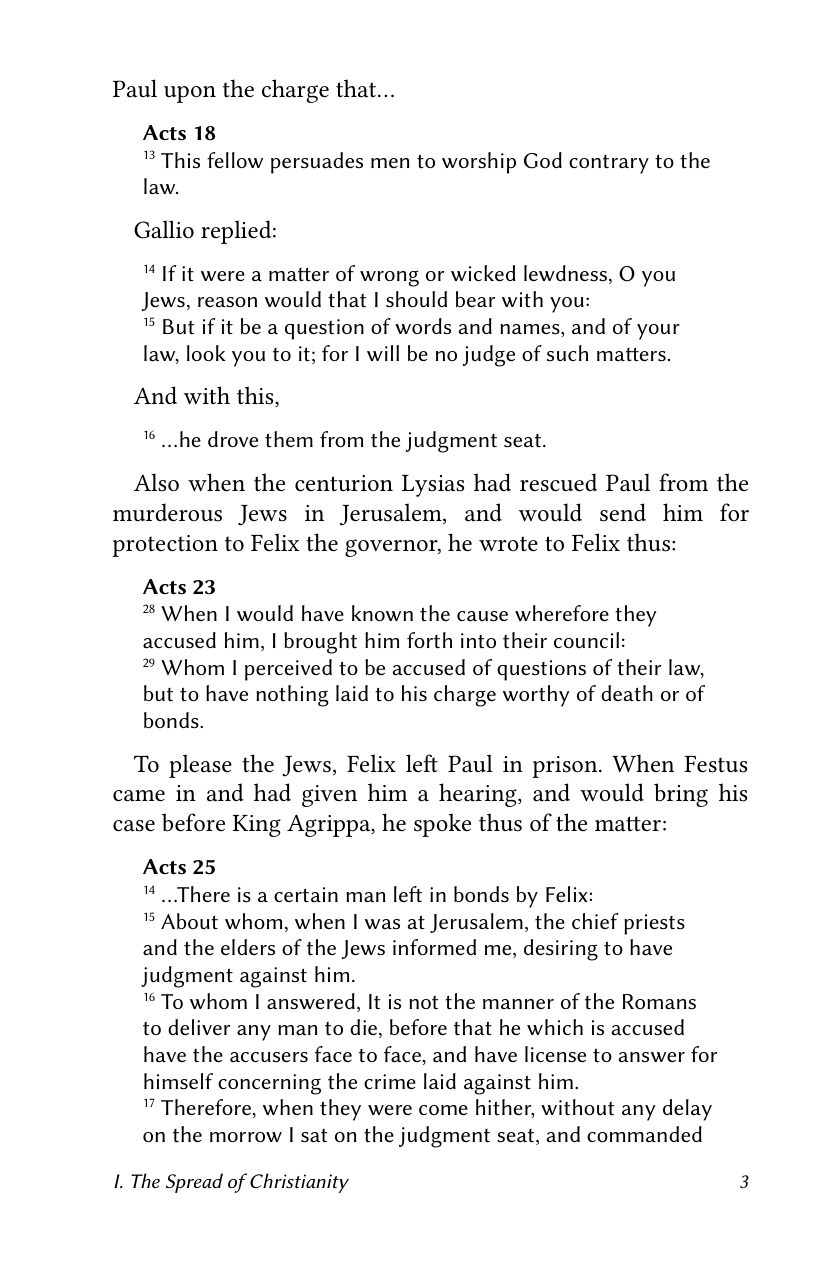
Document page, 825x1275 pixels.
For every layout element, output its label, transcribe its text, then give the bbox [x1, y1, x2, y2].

text 15 But if it be a question of words and names, and of your law, look you to it; for I will be no judge of such matters. [142, 314, 720, 367]
text 14 If it were a matter of wrong or wicked lewdness, O you Jews, reason would that I should bear with you: [142, 261, 720, 313]
text And with this, [112, 382, 750, 411]
text 28 When I would have known the cause wherefore they accused him, I brought him forth into their council: [142, 601, 720, 654]
text 17 Therefore, when they were come hither, without any delay on the morrow I sat on the judgment seat, and commanded [142, 1095, 720, 1148]
text Acts 23 [142, 574, 750, 600]
text 16 To whom I answered, It is not the manner of the Romans to deliver any man to die, before that he which is accused have the accusers face to face, and have license to answer for himself concerning the crime laid against him. [142, 988, 720, 1095]
text Gallio replied: [112, 216, 750, 244]
text Acts 25 [142, 854, 750, 880]
text 15 About whom, when I was at Jerusalem, the chief priests and the elders of the Jews informed me, desiring to have judgment against him. [142, 908, 720, 988]
text Paul upon the charge that... [112, 75, 750, 103]
text 16 ...he drove them from the judgment seat. [142, 427, 720, 453]
text Acts 18 [142, 120, 750, 146]
text To please the Jews, Felix left Paul in prison. When Festus came in and had given him a hearing, and would bring his case before King Agrippa, he spoke thus of the matter: [112, 749, 750, 838]
text 14 ...There is a certain man left in bonds by Felix: [142, 882, 720, 908]
text 29 Whom I perceived to be accused of questions of their law, but to have nothing laid to his charge worthy of death or of bonds. [142, 654, 720, 734]
text 13 This fellow persuades men to worship God contrary to the law. [142, 147, 720, 200]
text Also when the centurion Lysias had rescued Paul from the murderous Jews in Jerusalem, and would send him for protection to Felix the governor, he wrote to Felix thus: [112, 469, 750, 557]
